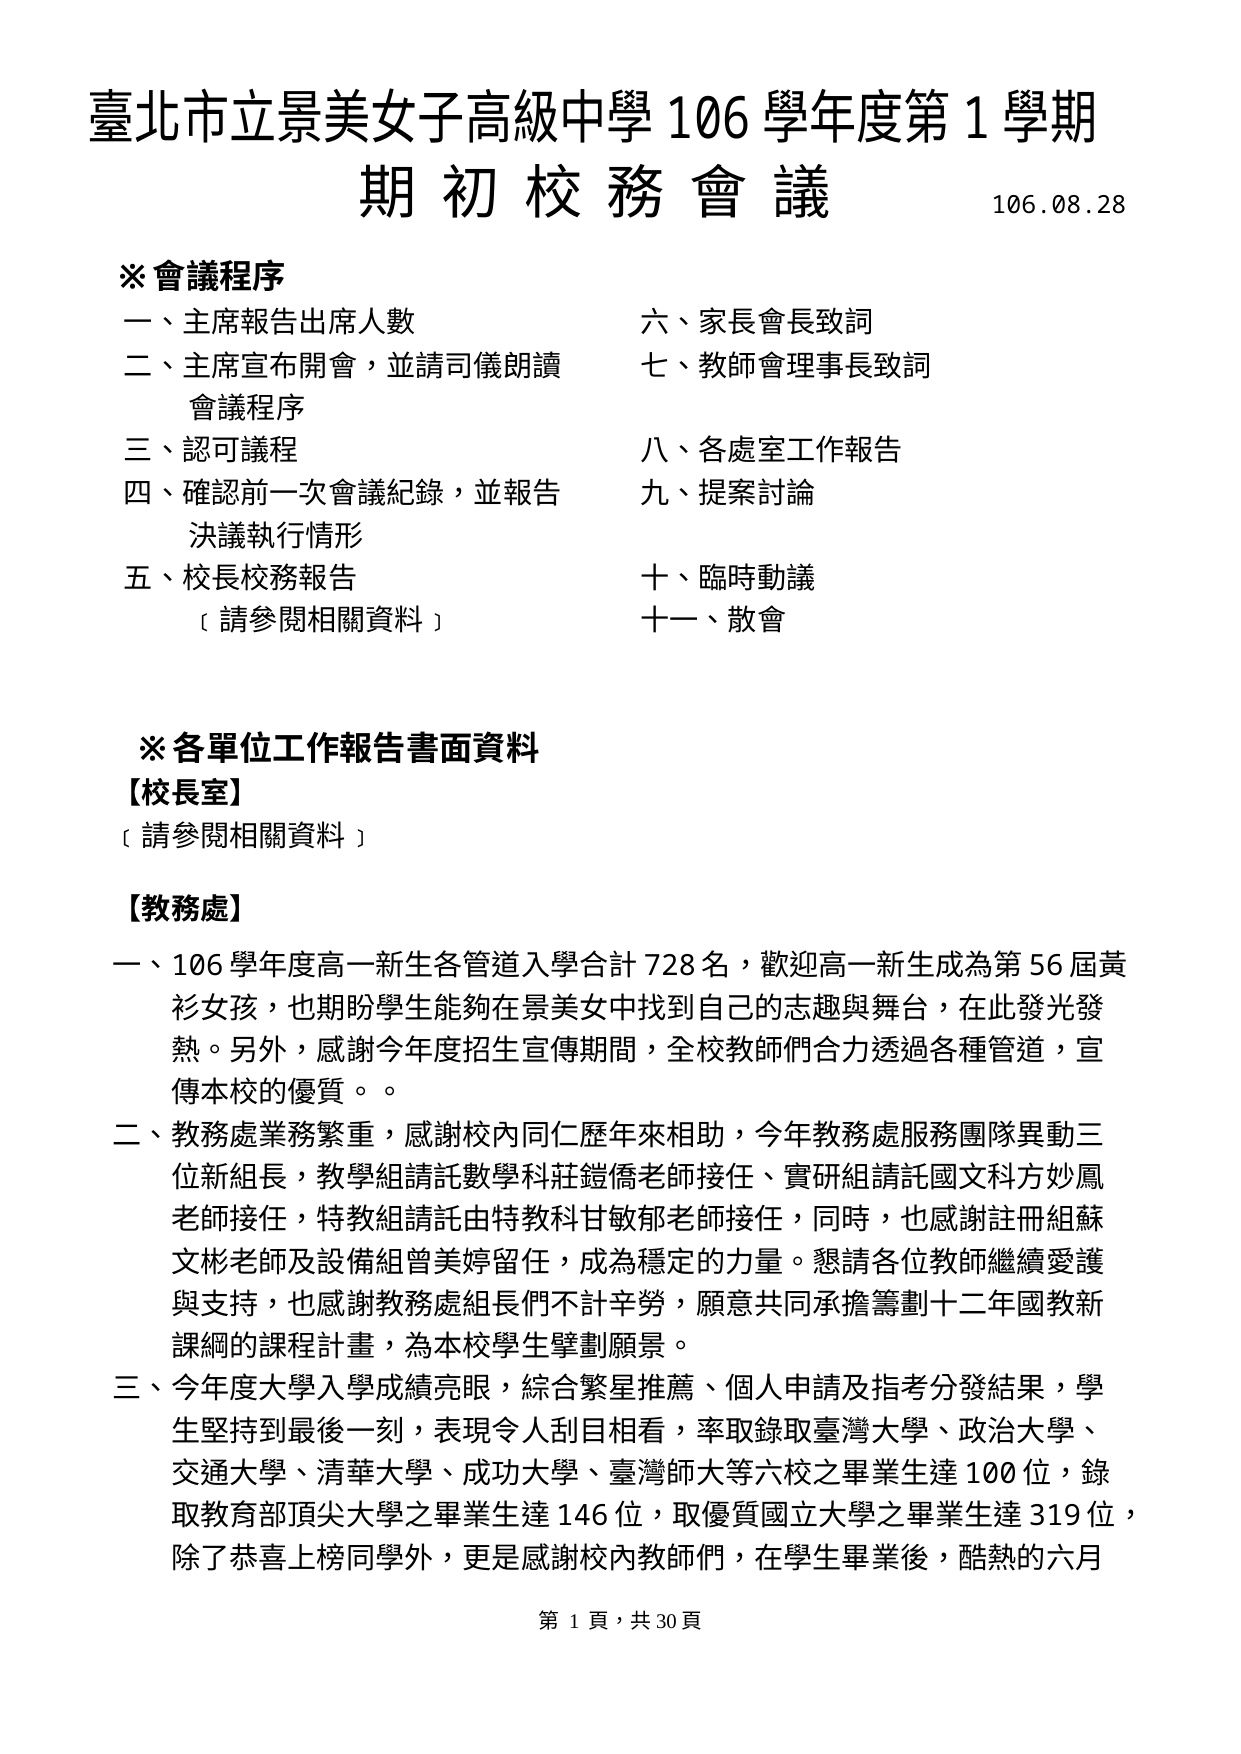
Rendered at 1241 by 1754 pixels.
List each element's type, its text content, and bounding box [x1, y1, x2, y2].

table_header 六、家長會長致詞 [629, 299, 1118, 342]
text 期初校務會議 106.08.28 [137, 174, 1128, 224]
table_cell 五、校長校務報告 [113, 555, 629, 597]
table_cell 十一、散會 [629, 597, 1118, 642]
text 三、今年度大學入學成績亮眼，綜合繁星推薦、個人申請及指考分發結果，學生堅持到最後一刻，表現令人刮目相看，率取錄取臺灣大學、政治大學、交通大學、清華大學、成功大學、臺灣師大等六校之畢業生達100位，錄取教育部頂尖大學之畢業生達146位，取優質國立大學之畢業生達319位，除了恭喜上榜同學外，更是感謝校內教師們，在學生畢業後，酷熱的六月天，仍守在各班教室裡，陪伴與指導努力不懈的學生，也恭喜學生苦盡甘來獲得佳績。 [112, 1365, 1128, 1577]
table_cell 十、臨時動議 [629, 555, 1118, 597]
text ※各單位工作報告書面資料 [112, 721, 1128, 770]
table_cell ﹝請參閱相關資料﹞ [113, 597, 629, 642]
text 【教務處】 [112, 879, 1128, 929]
text 臺北市立景美女子高級中學106學年度第1學期 [88, 99, 1128, 149]
table_cell 四、確認前一次會議紀錄，並報告 決議執行情形 [113, 470, 629, 555]
table_cell 八、各處室工作報告 [629, 427, 1118, 470]
table_cell 二、主席宣布開會，並請司儀朗讀 會議程序 [113, 342, 629, 427]
table_cell 三、認可議程 [113, 427, 629, 470]
text 【校長室】 [112, 770, 1128, 812]
text ※會議程序 [112, 249, 1128, 299]
table_header 一、主席報告出席人數 [113, 299, 629, 342]
text 一、106學年度高一新生各管道入學合計728名，歡迎高一新生成為第56屆黃衫女孩，也期盼學生能夠在景美女中找到自己的志趣與舞台，在此發光發熱。另外，感謝今年度招生宣傳期間，全校教師們合力透過各種管道，宣傳本校的優質。。 [112, 942, 1128, 1111]
text ﹝請參閱相關資料﹞ [112, 812, 1128, 854]
table_cell 九、提案討論 [629, 470, 1118, 555]
text 二、教務處業務繁重，感謝校內同仁歷年來相助，今年教務處服務團隊異動三位新組長，教學組請託數學科莊鎧僑老師接任、實研組請託國文科方妙鳳老師接任，特教組請託由特教科甘敏郁老師接任，同時，也感謝註冊組蘇文彬老師及設備組曾美婷留任，成為穩定的力量。懇請各位教師繼續愛護與支持，也感謝教務處組長們不計辛勞，願意共同承擔籌劃十二年國教新課綱的課程計畫，為本校學生擘劃願景。 [112, 1111, 1128, 1365]
table_cell 七、教師會理事長致詞 [629, 342, 1118, 427]
